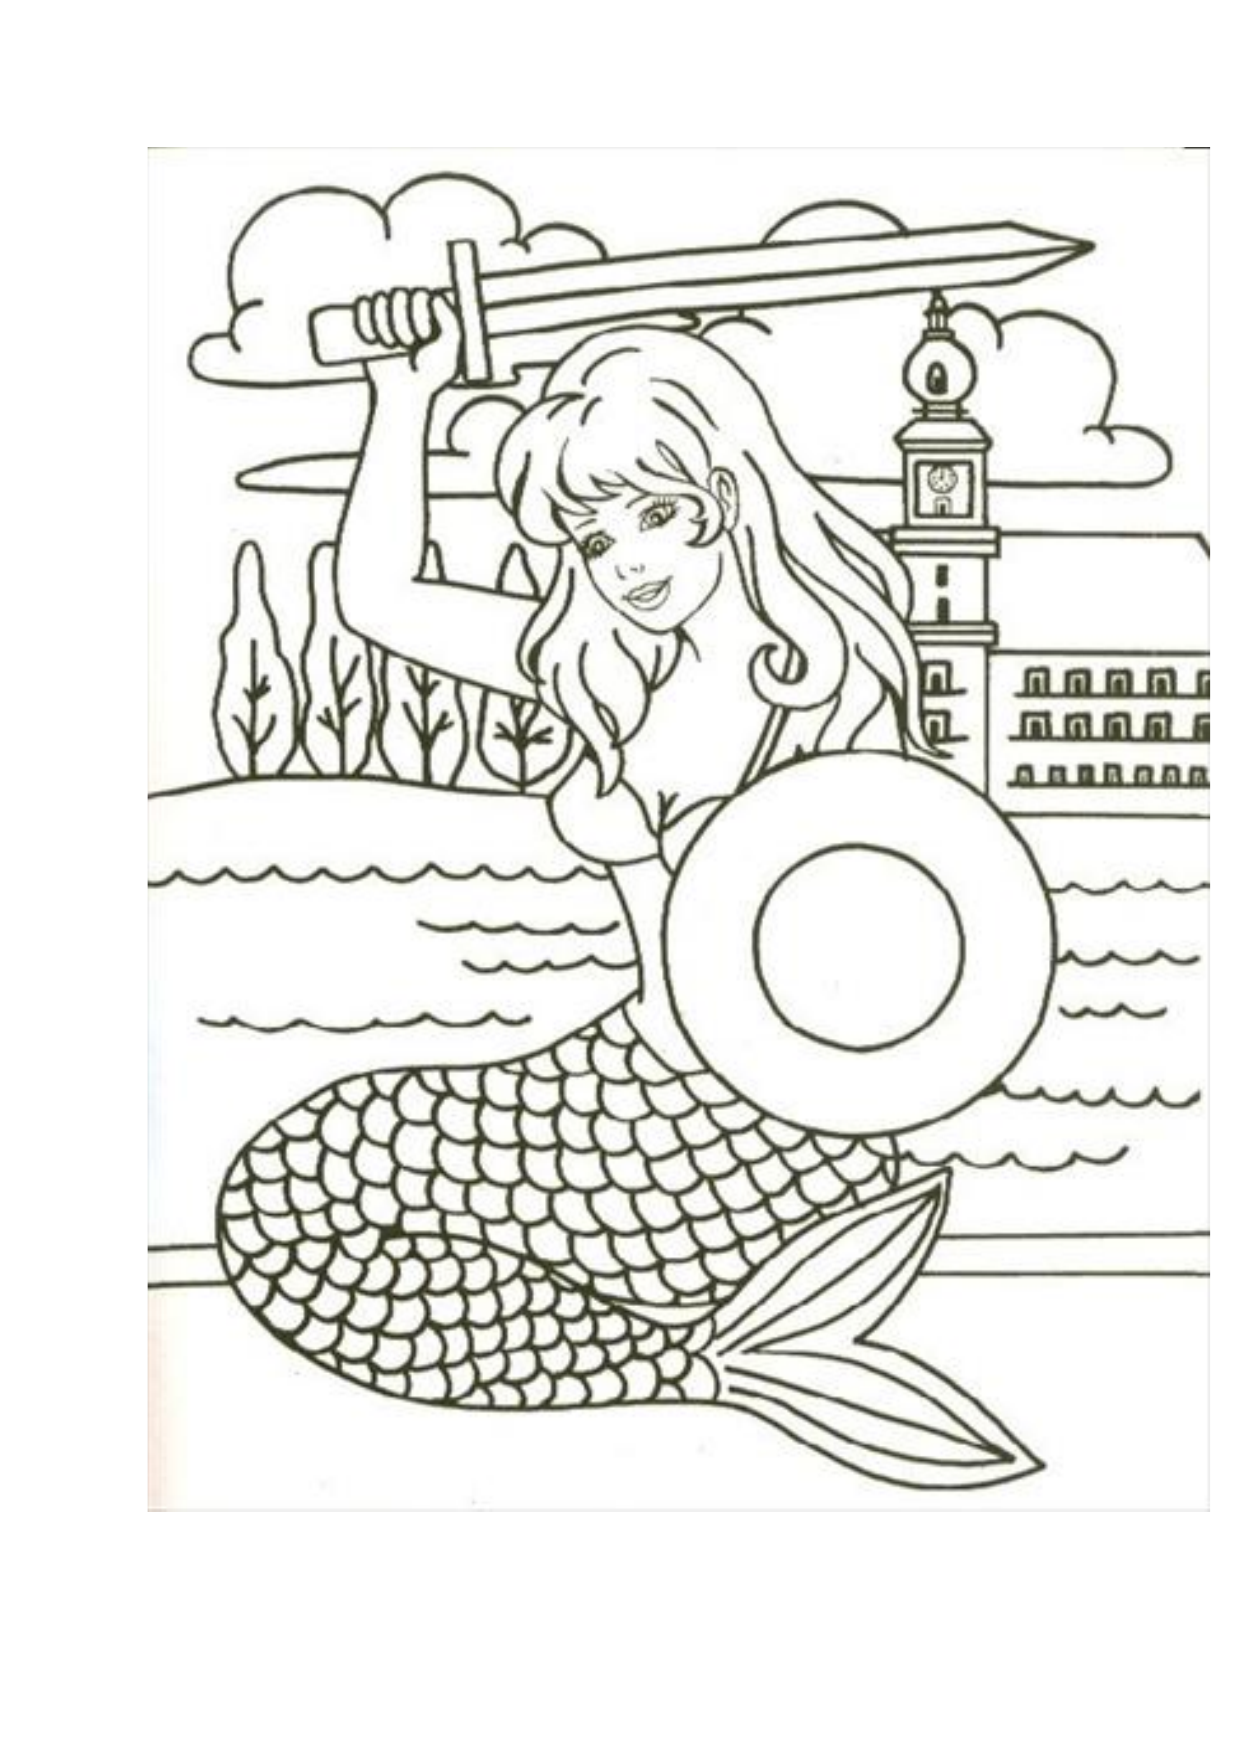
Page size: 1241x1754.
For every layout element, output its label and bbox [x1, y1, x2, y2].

picture [147, 147, 1210, 1512]
